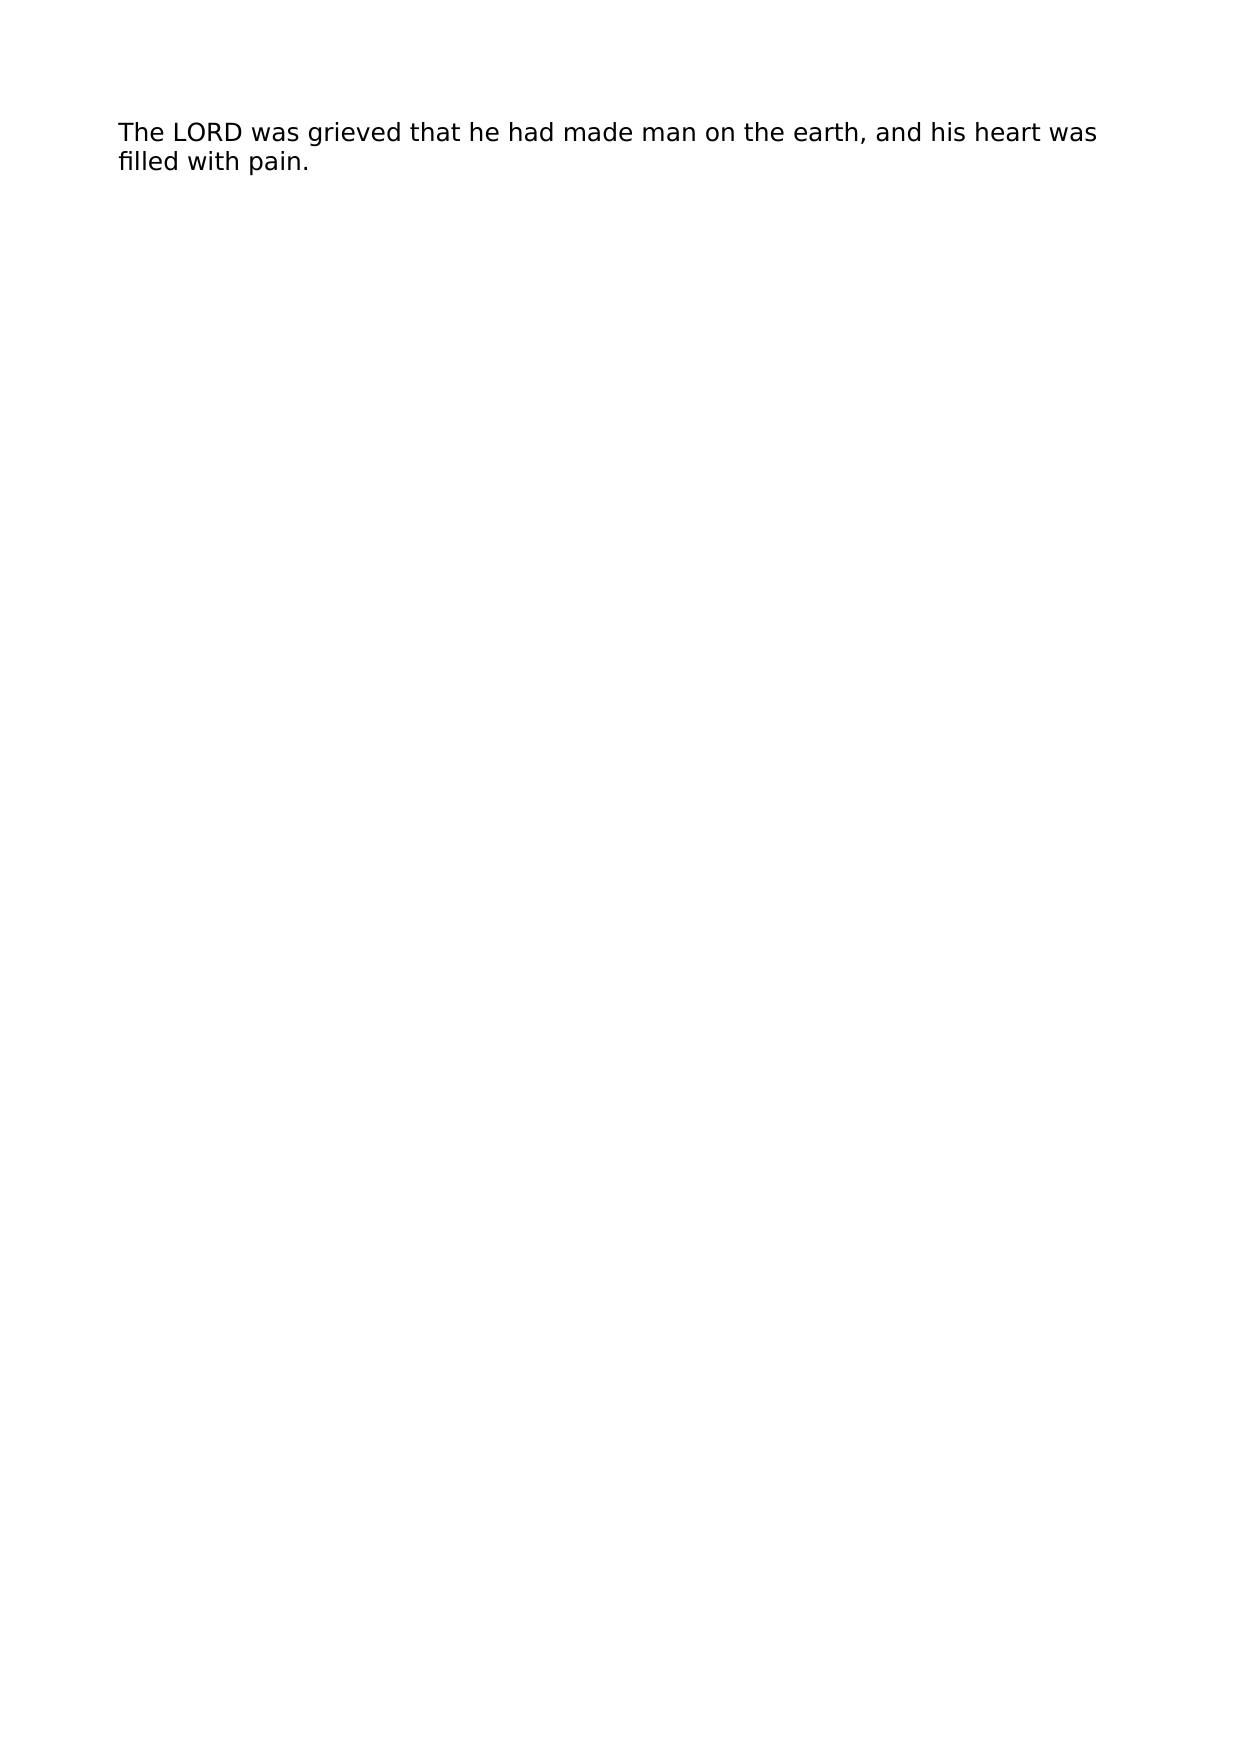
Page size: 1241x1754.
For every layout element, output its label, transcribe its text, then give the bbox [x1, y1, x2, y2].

text The LORD was grieved that he had made man on the earth, and his heart was filled with pain. [118, 118, 1122, 176]
